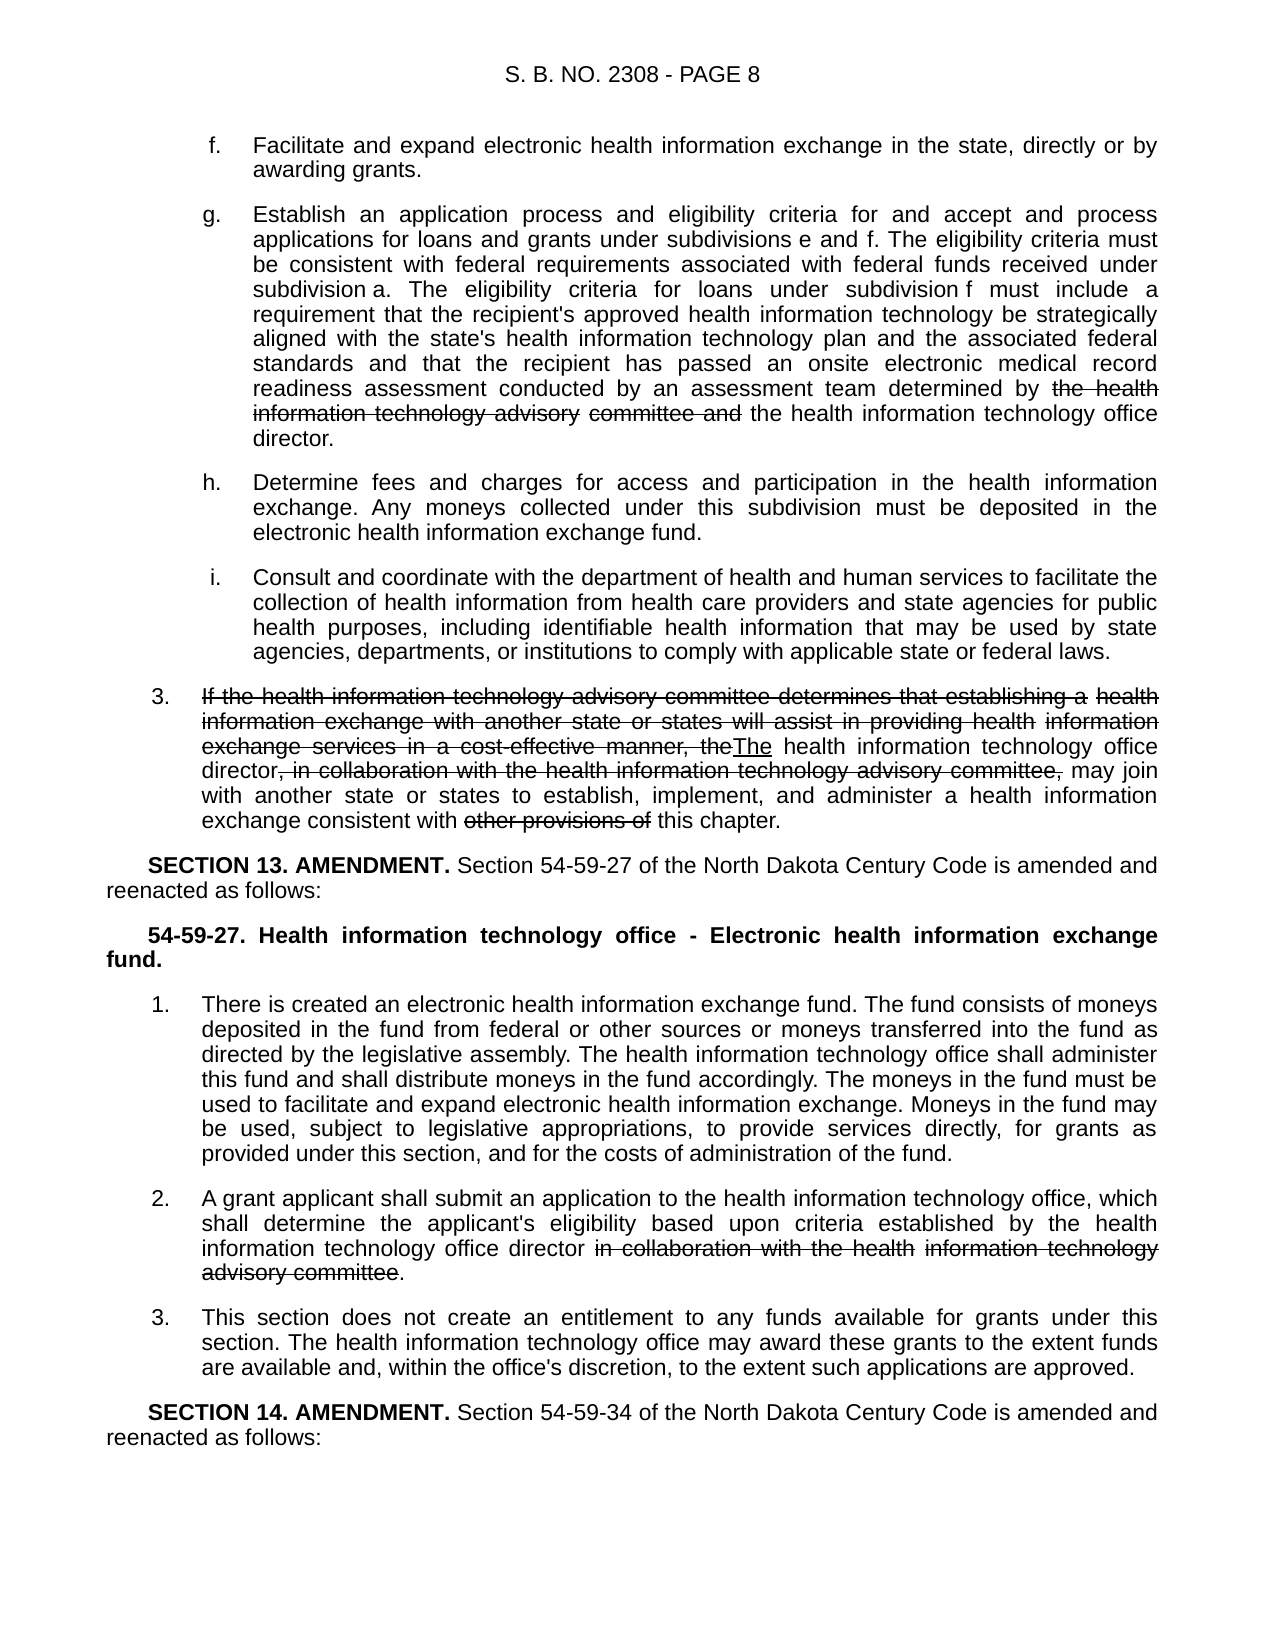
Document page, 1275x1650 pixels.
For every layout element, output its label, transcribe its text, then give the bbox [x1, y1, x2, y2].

text i. Consult and coordinate with the department of health and human services to facilitate the collection of health information from health care providers and state agencies for public health purposes, including identifiable health information that may be used by state agencies, departments, or institutions to comply with applicable state or federal laws. [106, 566, 1158, 665]
subtitle 54‑59‑27. Health information technology office ‑ Electronic health information exchange fund. [106, 923, 1158, 973]
text 3. If the health information technology advisory committee determines that establishing a health information exchange with another state or states will assist in providing health information exchange services in a cost-effective manner, theThe health information technology office director, in collaboration with the health information technology advisory committee, may join with another state or states to establish, implement, and administer a health information exchange consistent with other provisions of this chapter. [106, 685, 1158, 833]
text 2. A grant applicant shall submit an application to the health information technology office, which shall determine the applicant's eligibility based upon criteria established by the health information technology office director in collaboration with the health information technology advisory committee. [106, 1187, 1158, 1286]
text h. Determine fees and charges for access and participation in the health information exchange. Any moneys collected under this subdivision must be deposited in the electronic health information exchange fund. [106, 471, 1158, 545]
text 3. This section does not create an entitlement to any funds available for grants under this section. The health information technology office may award these grants to the extent funds are available and, within the office's discretion, to the extent such applications are approved. [106, 1306, 1158, 1380]
text f. Facilitate and expand electronic health information exchange in the state, directly or by awarding grants. [106, 133, 1158, 183]
text SECTION 14. AMENDMENT. Section 54‑59‑34 of the North Dakota Century Code is amended and reenacted as follows: [106, 1400, 1158, 1450]
text 1. There is created an electronic health information exchange fund. The fund consists of moneys deposited in the fund from federal or other sources or moneys transferred into the fund as directed by the legislative assembly. The health information technology office shall administer this fund and shall distribute moneys in the fund accordingly. The moneys in the fund must be used to facilitate and expand electronic health information exchange. Moneys in the fund may be used, subject to legislative appropriations, to provide services directly, for grants as provided under this section, and for the costs of administration of the fund. [106, 993, 1158, 1167]
text SECTION 13. AMENDMENT. Section 54‑59‑27 of the North Dakota Century Code is amended and reenacted as follows: [106, 854, 1158, 903]
text g. Establish an application process and eligibility criteria for and accept and process applications for loans and grants under subdivisions e and f. The eligibility criteria must be consistent with federal requirements associated with federal funds received under subdivision a. The eligibility criteria for loans under subdivision f must include a requirement that the recipient's approved health information technology be strategically aligned with the state's health information technology plan and the associated federal standards and that the recipient has passed an onsite electronic medical record readiness assessment conducted by an assessment team determined by the health information technology advisory committee and the health information technology office director. [106, 203, 1158, 451]
